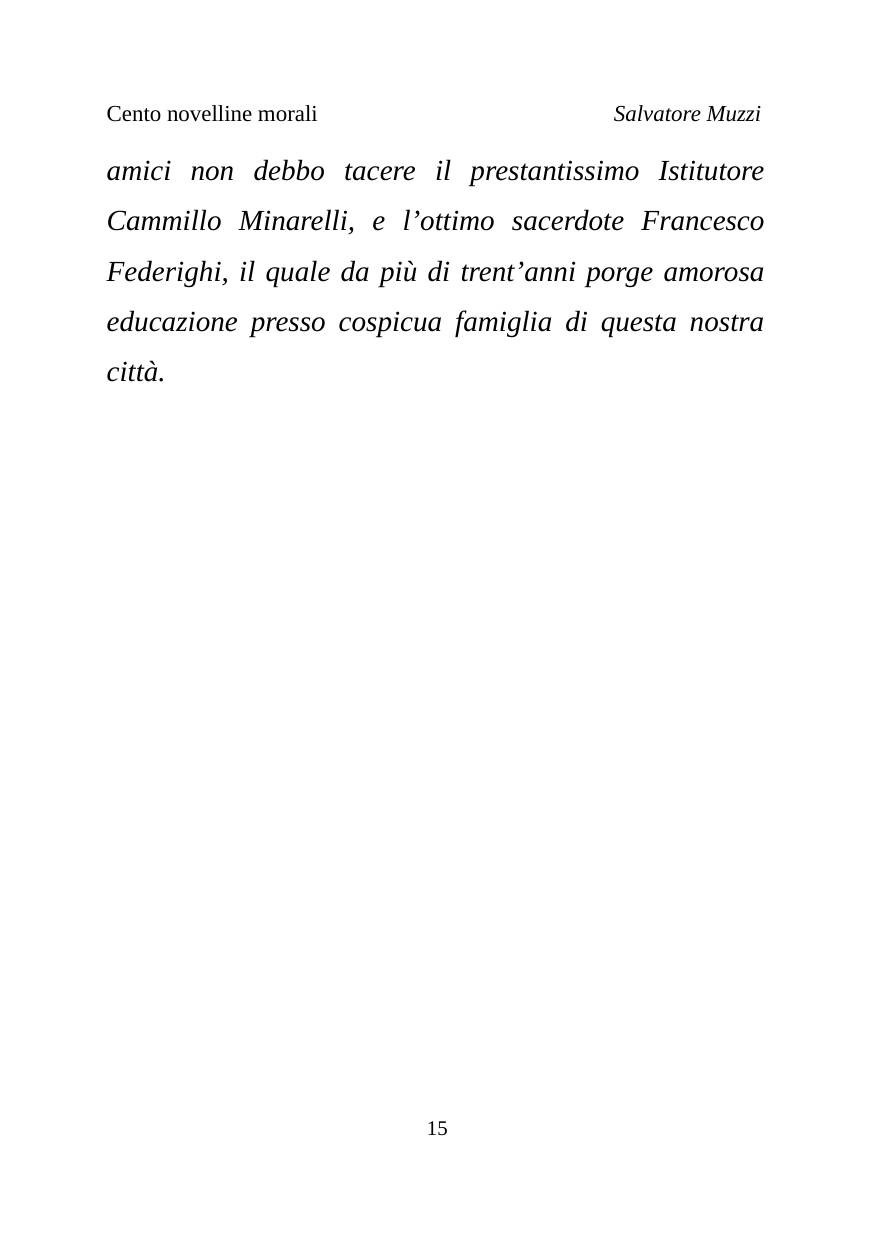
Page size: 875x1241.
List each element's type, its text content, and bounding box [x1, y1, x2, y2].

text amici non debbo tacere il prestantissimo Istitutore Cammillo Minarelli, e l’ottimo sacerdote Francesco Federighi, il quale da più di trent’anni porge amorosa educazione presso cospicua famiglia di questa nostra città. [106, 153, 768, 388]
